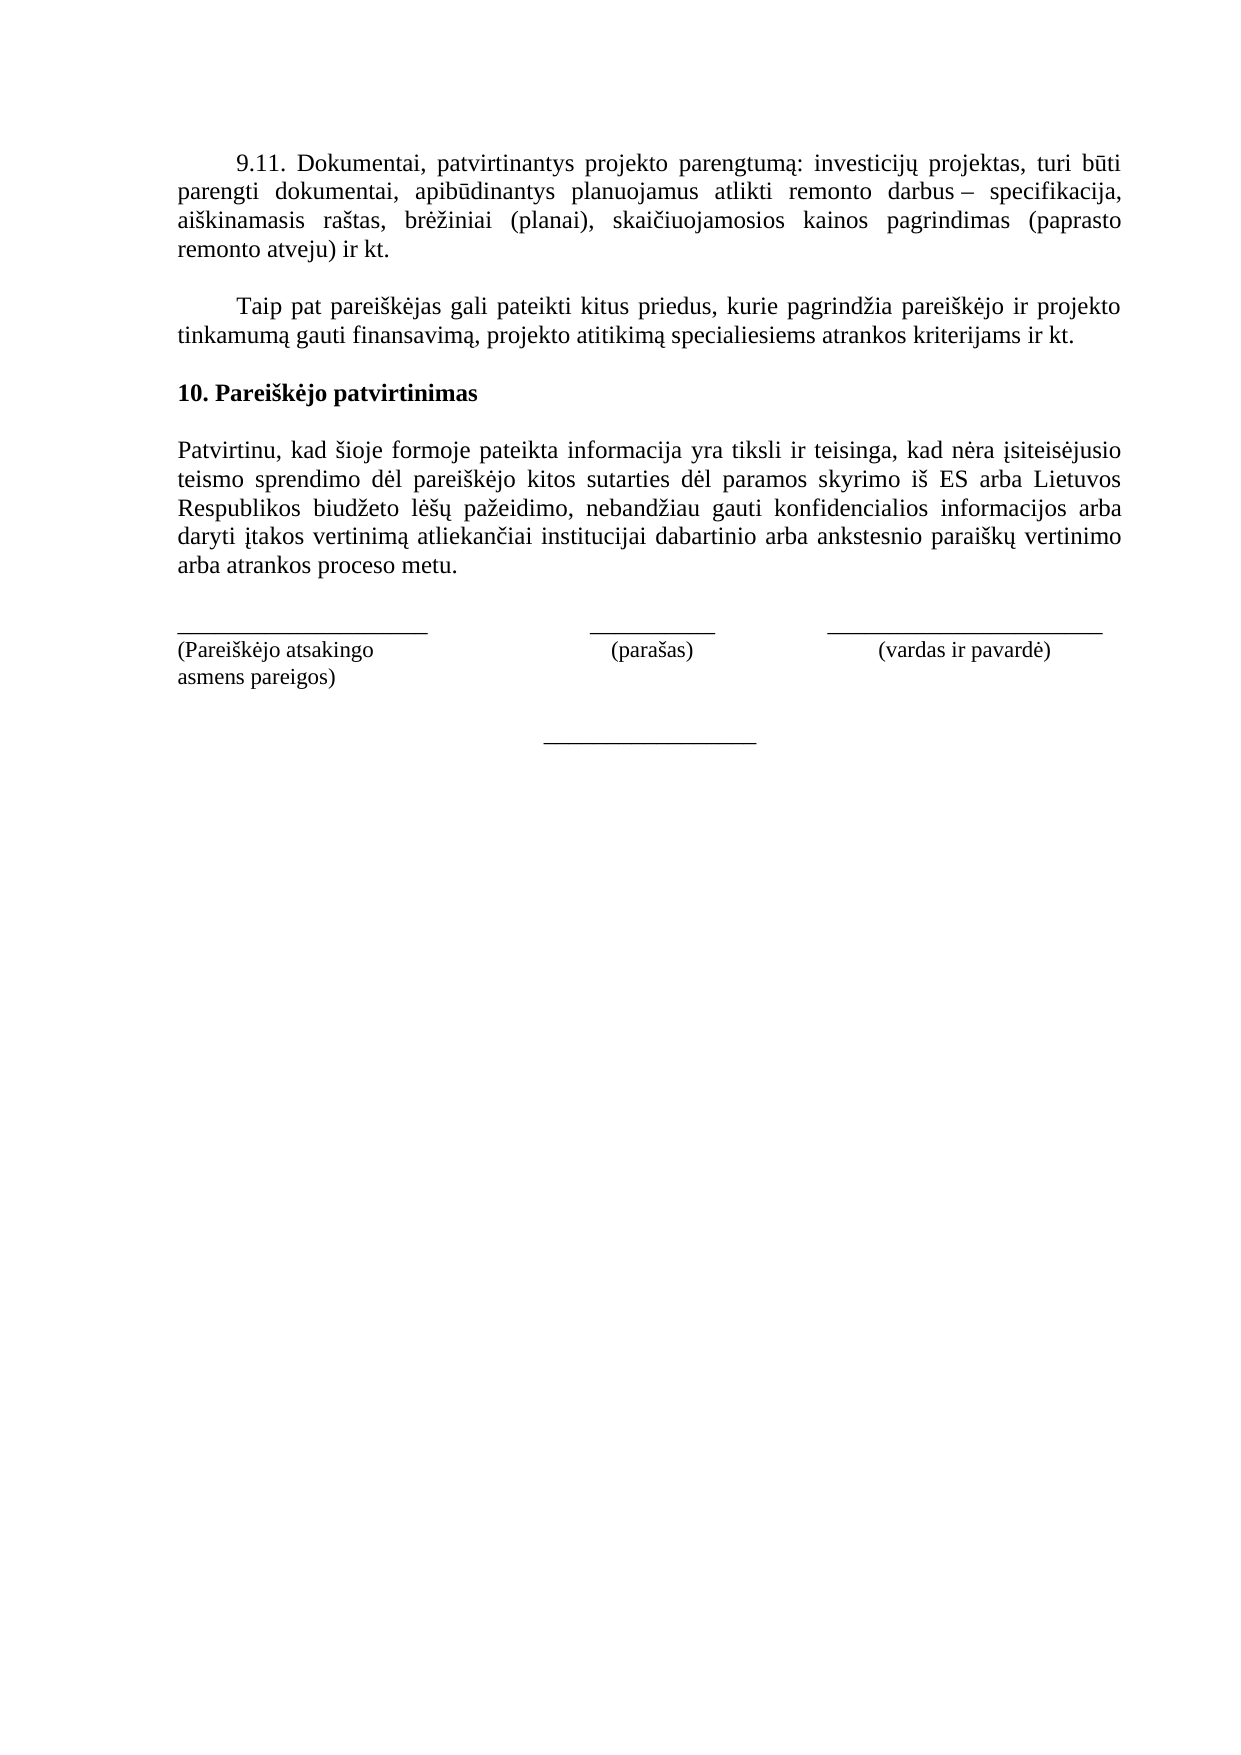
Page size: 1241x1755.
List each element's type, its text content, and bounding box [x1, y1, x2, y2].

text 10. Pareiškėjo patvirtinimas [177, 378, 1122, 406]
text 9.11. Dokumentai, patvirtinantys projekto parengtumą: investicijų projektas, turi būti parengti dokumentai, apibūdinantys planuojamus atlikti remonto darbus – specifikacija, aiškinamasis raštas, brėžiniai (planai), skaičiuojamosios kainos pagrindimas (paprasto remonto atveju) ir kt. [177, 148, 1122, 263]
text Patvirtinu, kad šioje formoje pateikta informacija yra tiksli ir teisinga, kad nėra įsiteisėjusio teismo sprendimo dėl pareiškėjo kitos sutarties dėl paramos skyrimo iš ES arba Lietuvos Respublikos biudžeto lėšų pažeidimo, nebandžiau gauti konfidencialios informacijos arba daryti įtakos vertinimą atliekančiai institucijai dabartinio arba ankstesnio paraiškų vertinimo arba atrankos proceso metu. [177, 435, 1122, 579]
text asmens pareigos) [177, 663, 1122, 689]
text Taip pat pareiškėjas gali pateikti kitus priedus, kurie pagrindžia pareiškėjo ir projekto tinkamumą gauti finansavimą, projekto atitikimą specialiesiems atrankos kriterijams ir kt. [177, 291, 1122, 349]
text _________________ [177, 718, 1122, 747]
text (Pareiškėjo atsakingo (parašas) (vardas ir pavardė) [177, 636, 1122, 663]
text ____________________ __________ ______________________ [177, 608, 1122, 636]
